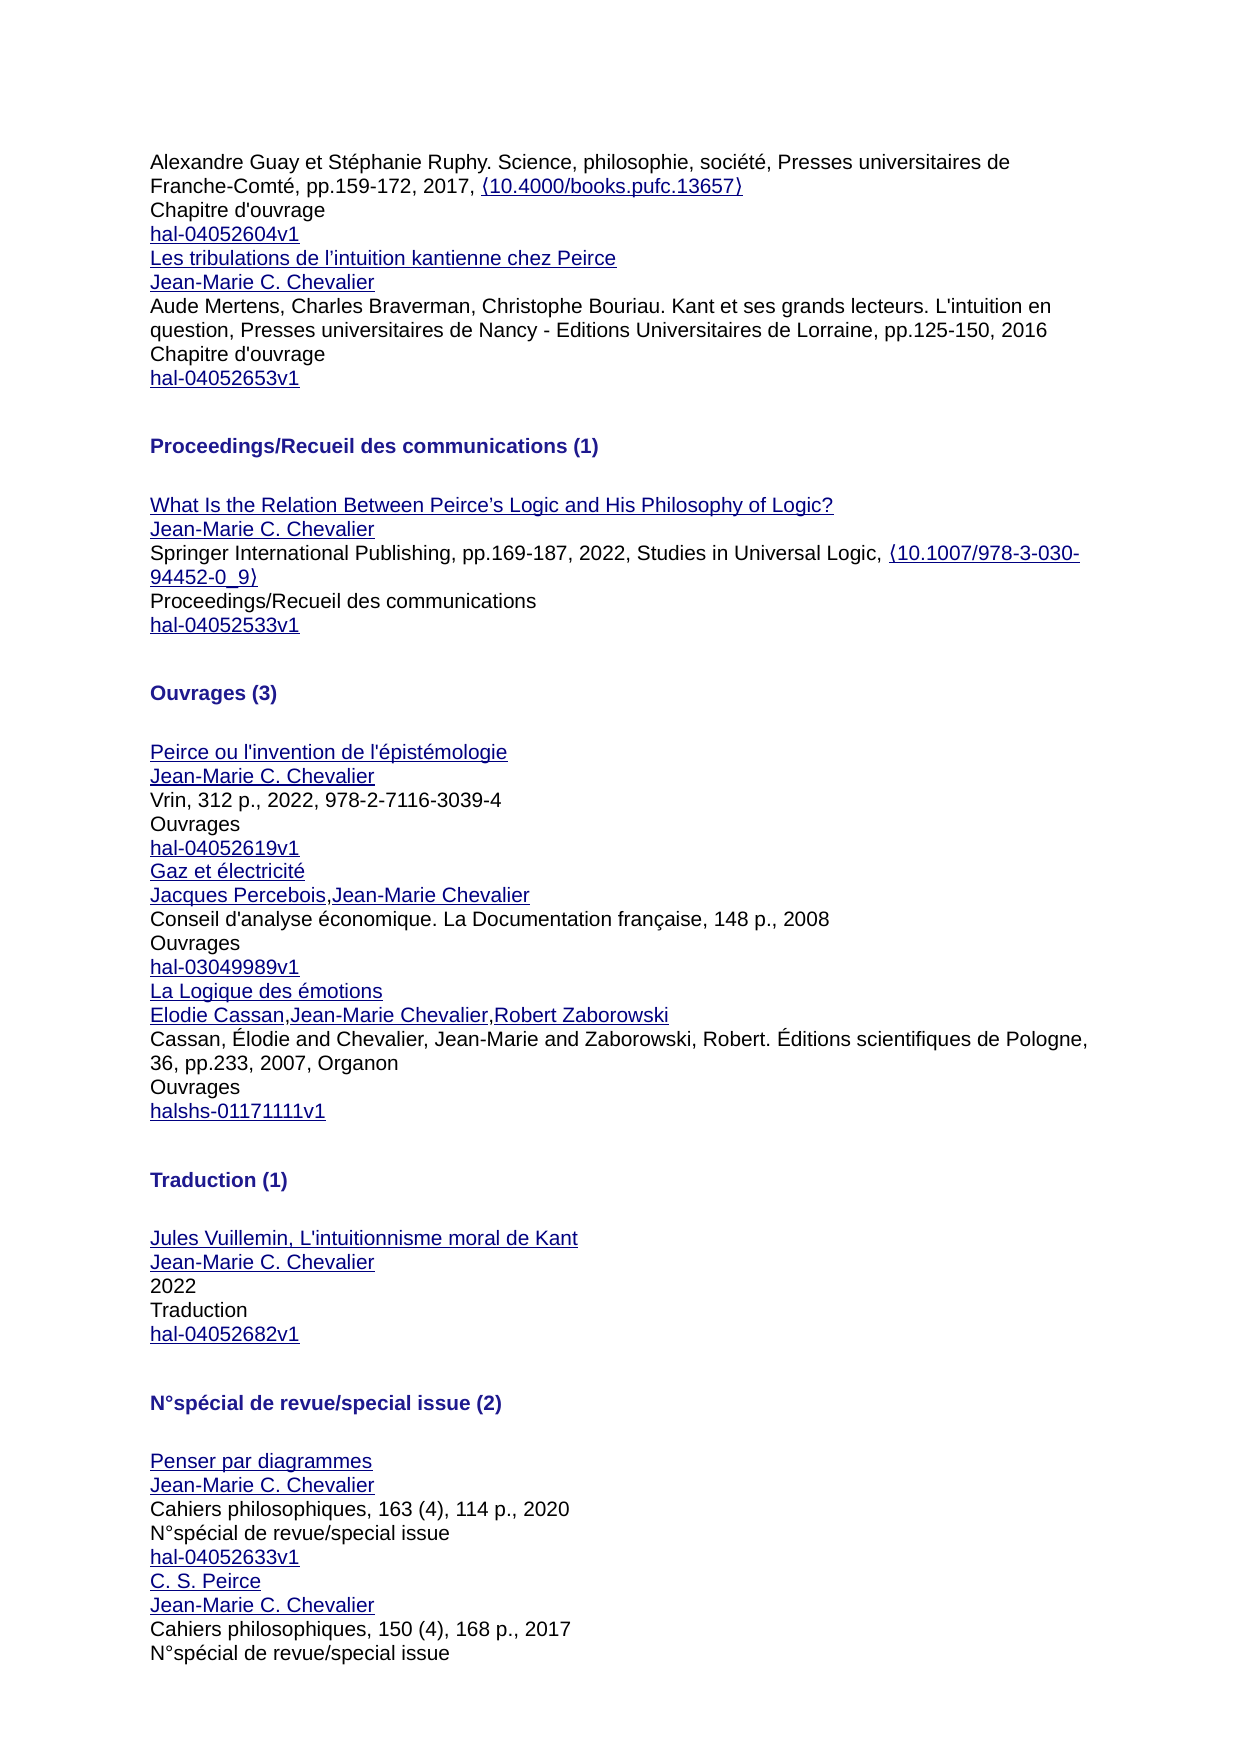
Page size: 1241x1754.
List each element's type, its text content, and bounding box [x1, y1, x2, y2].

table_header Penser par diagrammes Jean-Marie C. Chevalier Cahiers philosophiques, 163 (4), 114 p., 2020 N°spécial de revue/special issue hal-04052633v1 [150, 1449, 1090, 1569]
table_header Peirce ou l'invention de l'épistémologie Jean-Marie C. Chevalier Vrin, 312 p., 2022, 978-2-7116-3039-4 Ouvrages hal-04052619v1 [150, 740, 1090, 859]
table_cell Les tribulations de l’intuition kantienne chez Peirce Jean-Marie C. Chevalier Aude Mertens, Charles Braverman, Christophe Bouriau. Kant et ses grands lecteurs. L'intuition en question, Presses universitaires de Nancy - Editions Universitaires de Lorraine, pp.125-150, 2016 Chapitre d'ouvrage hal-04052653v1 [150, 246, 1090, 389]
table_cell La Logique des émotions Elodie Cassan,Jean-Marie Chevalier,Robert Zaborowski Cassan, Élodie and Chevalier, Jean-Marie and Zaborowski, Robert. Éditions scientifiques de Pologne, 36, pp.233, 2007, Organon Ouvrages halshs-01171111v1 [150, 979, 1090, 1123]
table_header What Is the Relation Between Peirce’s Logic and His Philosophy of Logic? Jean-Marie C. Chevalier Springer International Publishing, pp.169-187, 2022, Studies in Universal Logic, ⟨10.1007/978-3-030-94452-0_9⟩ Proceedings/Recueil des communications hal-04052533v1 [150, 493, 1090, 636]
table_cell Gaz et électricité Jacques Percebois,Jean-Marie Chevalier Conseil d'analyse économique. La Documentation française, 148 p., 2008 Ouvrages hal-03049989v1 [150, 859, 1090, 979]
subtitle Ouvrages (3) [150, 681, 1090, 705]
subtitle Traduction (1) [150, 1168, 1090, 1192]
subtitle Proceedings/Recueil des communications (1) [150, 434, 1090, 458]
table_header Jules Vuillemin, L'intuitionnisme moral de Kant Jean-Marie C. Chevalier 2022 Traduction hal-04052682v1 [150, 1226, 1090, 1346]
table_cell Alexandre Guay et Stéphanie Ruphy. Science, philosophie, société, Presses universitaires de Franche-Comté, pp.159-172, 2017, ⟨10.4000/books.pufc.13657⟩ Chapitre d'ouvrage hal-04052604v1 [150, 150, 1090, 246]
table_cell C. S. Peirce Jean-Marie C. Chevalier Cahiers philosophiques, 150 (4), 168 p., 2017 N°spécial de revue/special issue [150, 1569, 1090, 1664]
subtitle N°spécial de revue/special issue (2) [150, 1391, 1090, 1414]
